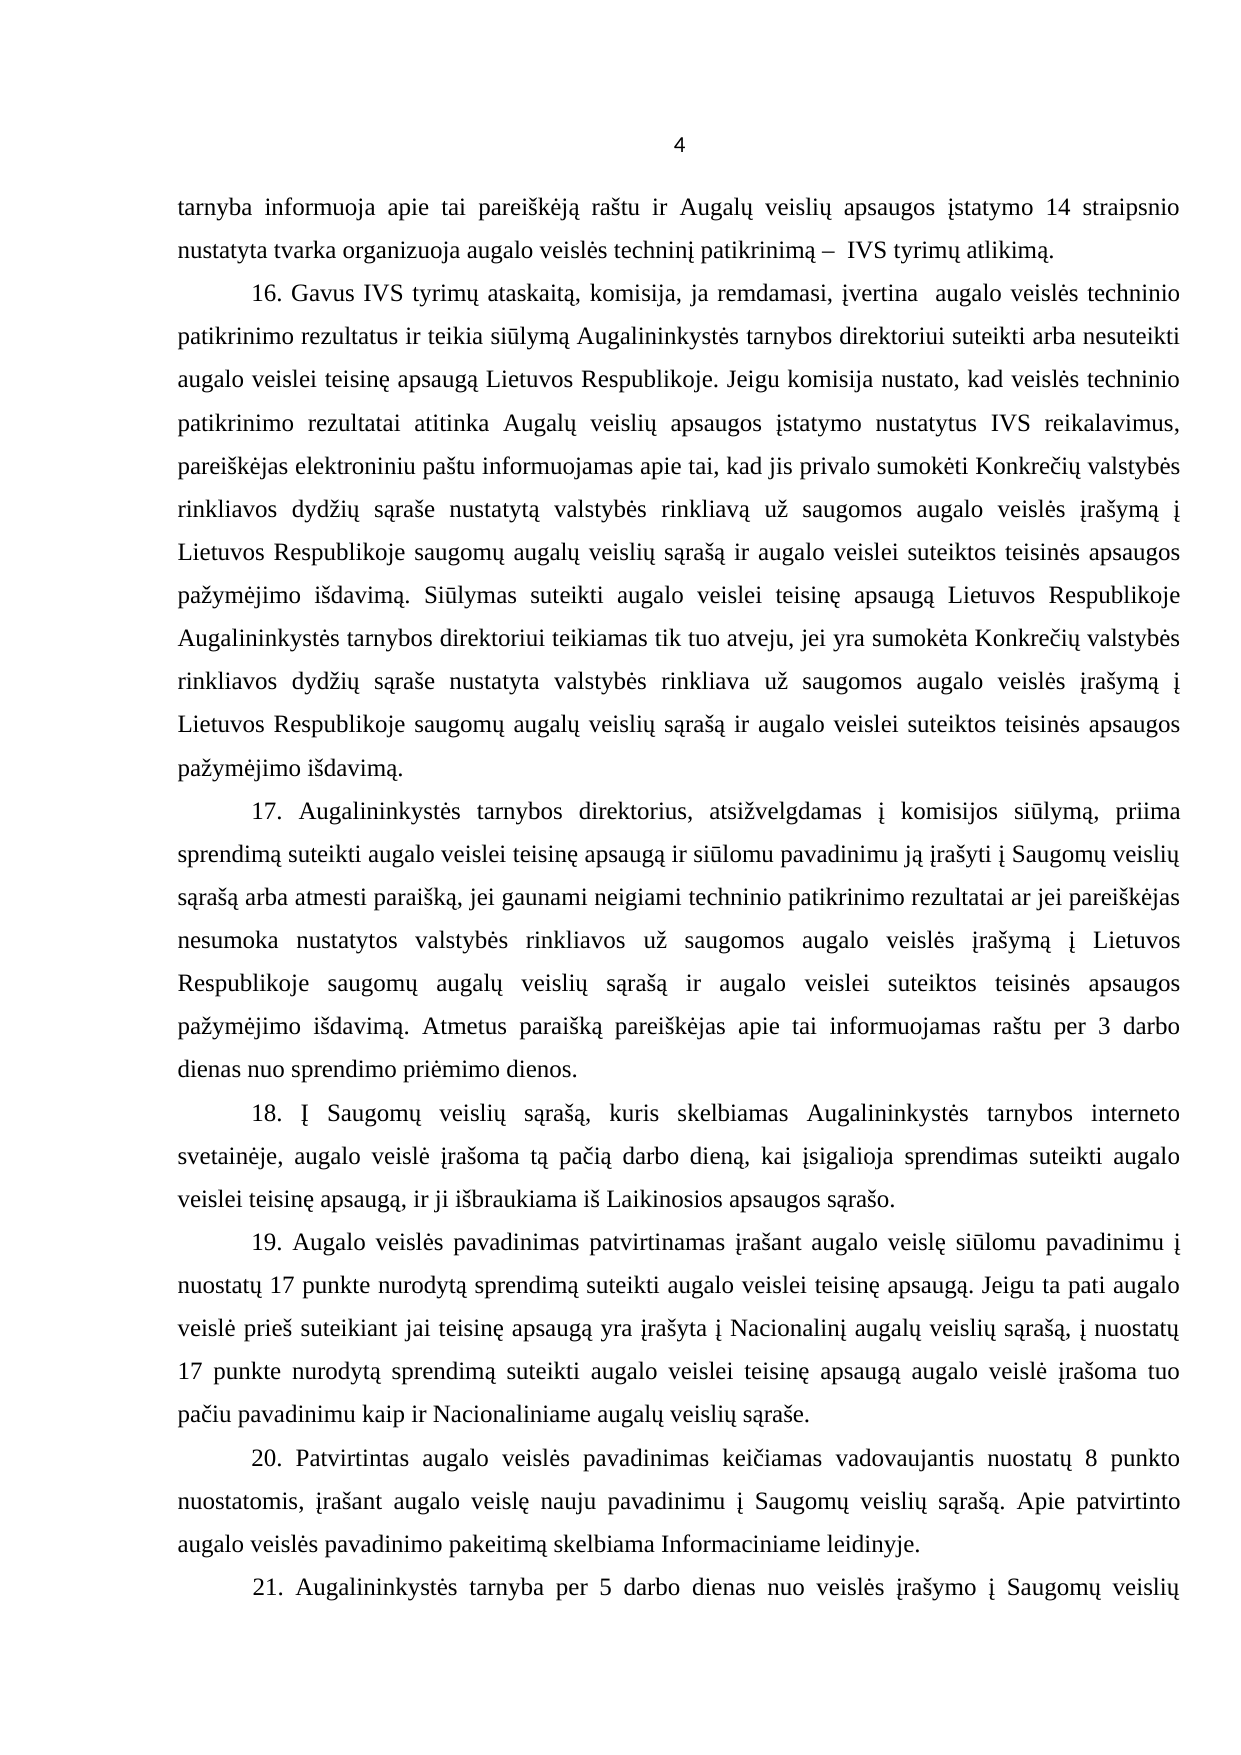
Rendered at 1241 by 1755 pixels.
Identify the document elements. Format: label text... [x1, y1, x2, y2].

text 18. Į Saugomų veislių sąrašą, kuris skelbiamas Augalininkystės tarnybos interneto svetainėje, augalo veislė įrašoma tą pačią darbo dieną, kai įsigalioja sprendimas suteikti augalo veislei teisinę apsaugą, ir ji išbraukiama iš Laikinosios apsaugos sąrašo. [177, 1098, 1181, 1213]
text tarnyba informuoja apie tai pareiškėją raštu ir Augalų veislių apsaugos įstatymo 14 straipsnio nustatyta tvarka organizuoja augalo veislės techninį patikrinimą – IVS tyrimų atlikimą. [177, 192, 1181, 264]
text 21. Augalininkystės tarnyba per 5 darbo dienas nuo veislės įrašymo į Saugomų veislių [177, 1572, 1181, 1601]
text 19. Augalo veislės pavadinimas patvirtinamas įrašant augalo veislę siūlomu pavadinimu į nuostatų 17 punkte nurodytą sprendimą suteikti augalo veislei teisinę apsaugą. Jeigu ta pati augalo veislė prieš suteikiant jai teisinę apsaugą yra įrašyta į Nacionalinį augalų veislių sąrašą, į nuostatų 17 punkte nurodytą sprendimą suteikti augalo veislei teisinę apsaugą augalo veislė įrašoma tuo pačiu pavadinimu kaip ir Nacionaliniame augalų veislių sąraše. [177, 1227, 1181, 1428]
text 20. Patvirtintas augalo veislės pavadinimas keičiamas vadovaujantis nuostatų 8 punkto nuostatomis, įrašant augalo veislę nauju pavadinimu į Saugomų veislių sąrašą. Apie patvirtinto augalo veislės pavadinimo pakeitimą skelbiama Informaciniame leidinyje. [177, 1443, 1181, 1558]
text 17. Augalininkystės tarnybos direktorius, atsižvelgdamas į komisijos siūlymą, priima sprendimą suteikti augalo veislei teisinę apsaugą ir siūlomu pavadinimu ją įrašyti į Saugomų veislių sąrašą arba atmesti paraišką, jei gaunami neigiami techninio patikrinimo rezultatai ar jei pareiškėjas nesumoka nustatytos valstybės rinkliavos už saugomos augalo veislės įrašymą į Lietuvos Respublikoje saugomų augalų veislių sąrašą ir augalo veislei suteiktos teisinės apsaugos pažymėjimo išdavimą. Atmetus paraišką pareiškėjas apie tai informuojamas raštu per 3 darbo dienas nuo sprendimo priėmimo dienos. [177, 796, 1181, 1083]
text 16. Gavus IVS tyrimų ataskaitą, komisija, ja remdamasi, įvertina augalo veislės techninio patikrinimo rezultatus ir teikia siūlymą Augalininkystės tarnybos direktoriui suteikti arba nesuteikti augalo veislei teisinę apsaugą Lietuvos Respublikoje. Jeigu komisija nustato, kad veislės techninio patikrinimo rezultatai atitinka Augalų veislių apsaugos įstatymo nustatytus IVS reikalavimus, pareiškėjas elektroniniu paštu informuojamas apie tai, kad jis privalo sumokėti Konkrečių valstybės rinkliavos dydžių sąraše nustatytą valstybės rinkliavą už saugomos augalo veislės įrašymą į Lietuvos Respublikoje saugomų augalų veislių sąrašą ir augalo veislei suteiktos teisinės apsaugos pažymėjimo išdavimą. Siūlymas suteikti augalo veislei teisinę apsaugą Lietuvos Respublikoje Augalininkystės tarnybos direktoriui teikiamas tik tuo atveju, jei yra sumokėta Konkrečių valstybės rinkliavos dydžių sąraše nustatyta valstybės rinkliava už saugomos augalo veislės įrašymą į Lietuvos Respublikoje saugomų augalų veislių sąrašą ir augalo veislei suteiktos teisinės apsaugos pažymėjimo išdavimą. [177, 278, 1181, 781]
